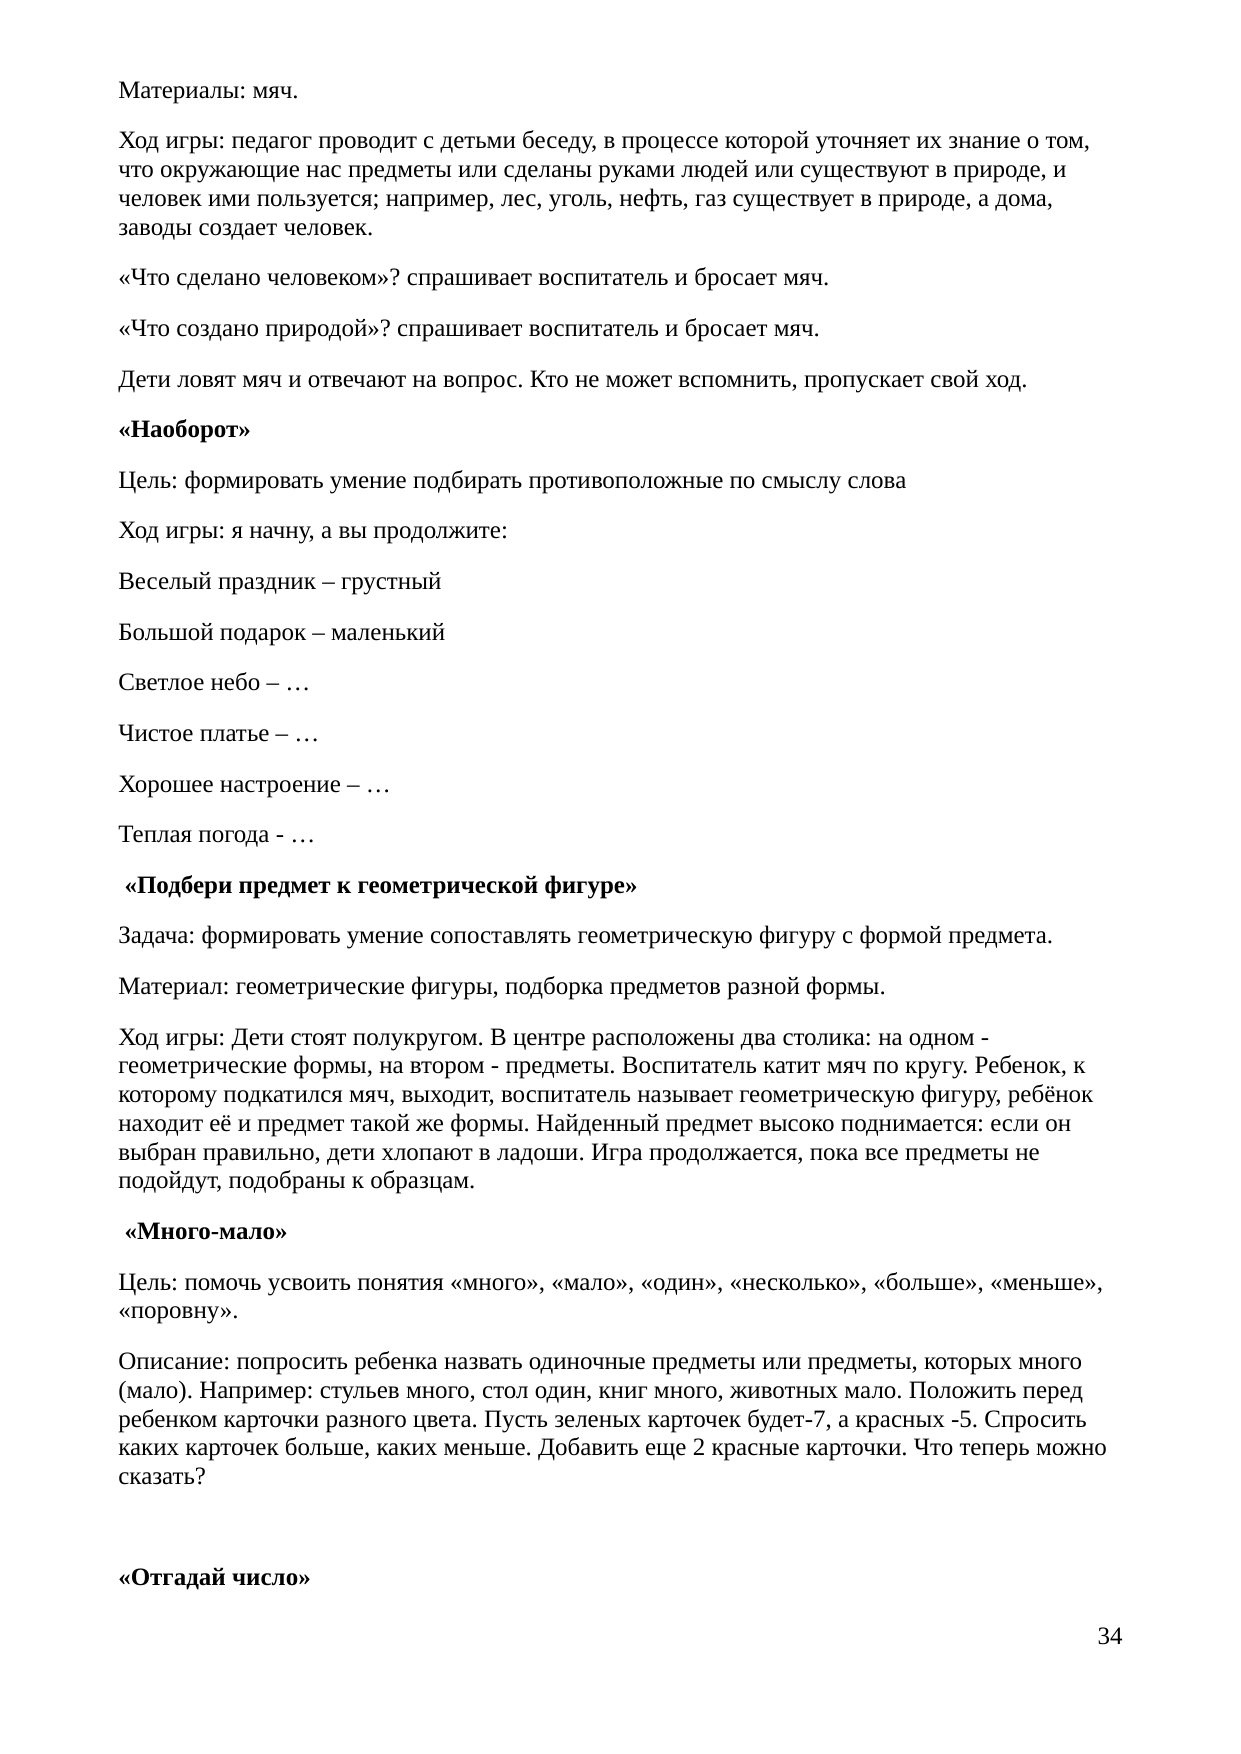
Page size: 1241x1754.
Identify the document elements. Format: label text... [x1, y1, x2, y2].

text Материалы: мяч. [118, 75, 1122, 104]
text Материал: геометрические фигуры, подборка предметов разной формы. [118, 971, 1122, 1000]
text Цель: помочь усвоить понятия «много», «мало», «один», «несколько», «больше», «меньше», «поровну». [118, 1267, 1122, 1324]
text «Много-мало» [118, 1216, 1122, 1245]
text Задача: формировать умение сопоставлять геометрическую фигуру с формой предмета. [118, 921, 1122, 949]
text Веселый праздник – грустный [118, 566, 1122, 595]
text Светлое небо – … [118, 667, 1122, 696]
text Большой подарок – маленький [118, 617, 1122, 646]
text Описание: попросить ребенка назвать одиночные предметы или предметы, которых много (мало). Например: стульев много, стол один, книг много, животных мало. Положить перед ребенком карточки разного цвета. Пусть зеленых карточек будет-7, а красных -5. Спросить каких карточек больше, каких меньше. Добавить еще 2 красные карточки. Что теперь можно сказать? [118, 1346, 1122, 1490]
text Дети ловят мяч и отвечают на вопрос. Кто не может вспомнить, пропускает свой ход. [118, 364, 1122, 392]
text Чистое платье – … [118, 718, 1122, 747]
text Теплая погода - … [118, 819, 1122, 848]
text Цель: формировать умение подбирать противоположные по смыслу слова [118, 465, 1122, 494]
text «Отгадай число» [118, 1562, 1122, 1591]
text «Наоборот» [118, 414, 1122, 443]
text «Что сделано человеком»? спрашивает воспитатель и бросает мяч. [118, 262, 1122, 291]
text Ход игры: я начну, а вы продолжите: [118, 516, 1122, 544]
text Ход игры: педагог проводит с детьми беседу, в процессе которой уточняет их знание о том, что окружающие нас предметы или сделаны руками людей или существуют в природе, и человек ими пользуется; например, лес, уголь, нефть, газ существует в природе, а дома, заводы создает человек. [118, 126, 1122, 241]
text Ход игры: Дети стоят полукругом. В центре расположены два столика: на одном - геометрические формы, на втором - предметы. Воспитатель катит мяч по кругу. Ребенок, к которому подкатился мяч, выходит, воспитатель называет геометрическую фигуру, ребёнок находит её и предмет такой же формы. Найденный предмет высоко поднимается: если он выбран правильно, дети хлопают в ладоши. Игра продолжается, пока все предметы не подойдут, подобраны к образцам. [118, 1022, 1122, 1194]
text Хорошее настроение – … [118, 769, 1122, 797]
text «Что создано природой»? спрашивает воспитатель и бросает мяч. [118, 313, 1122, 342]
text «Подбери предмет к геометрической фигуре» [118, 870, 1122, 899]
